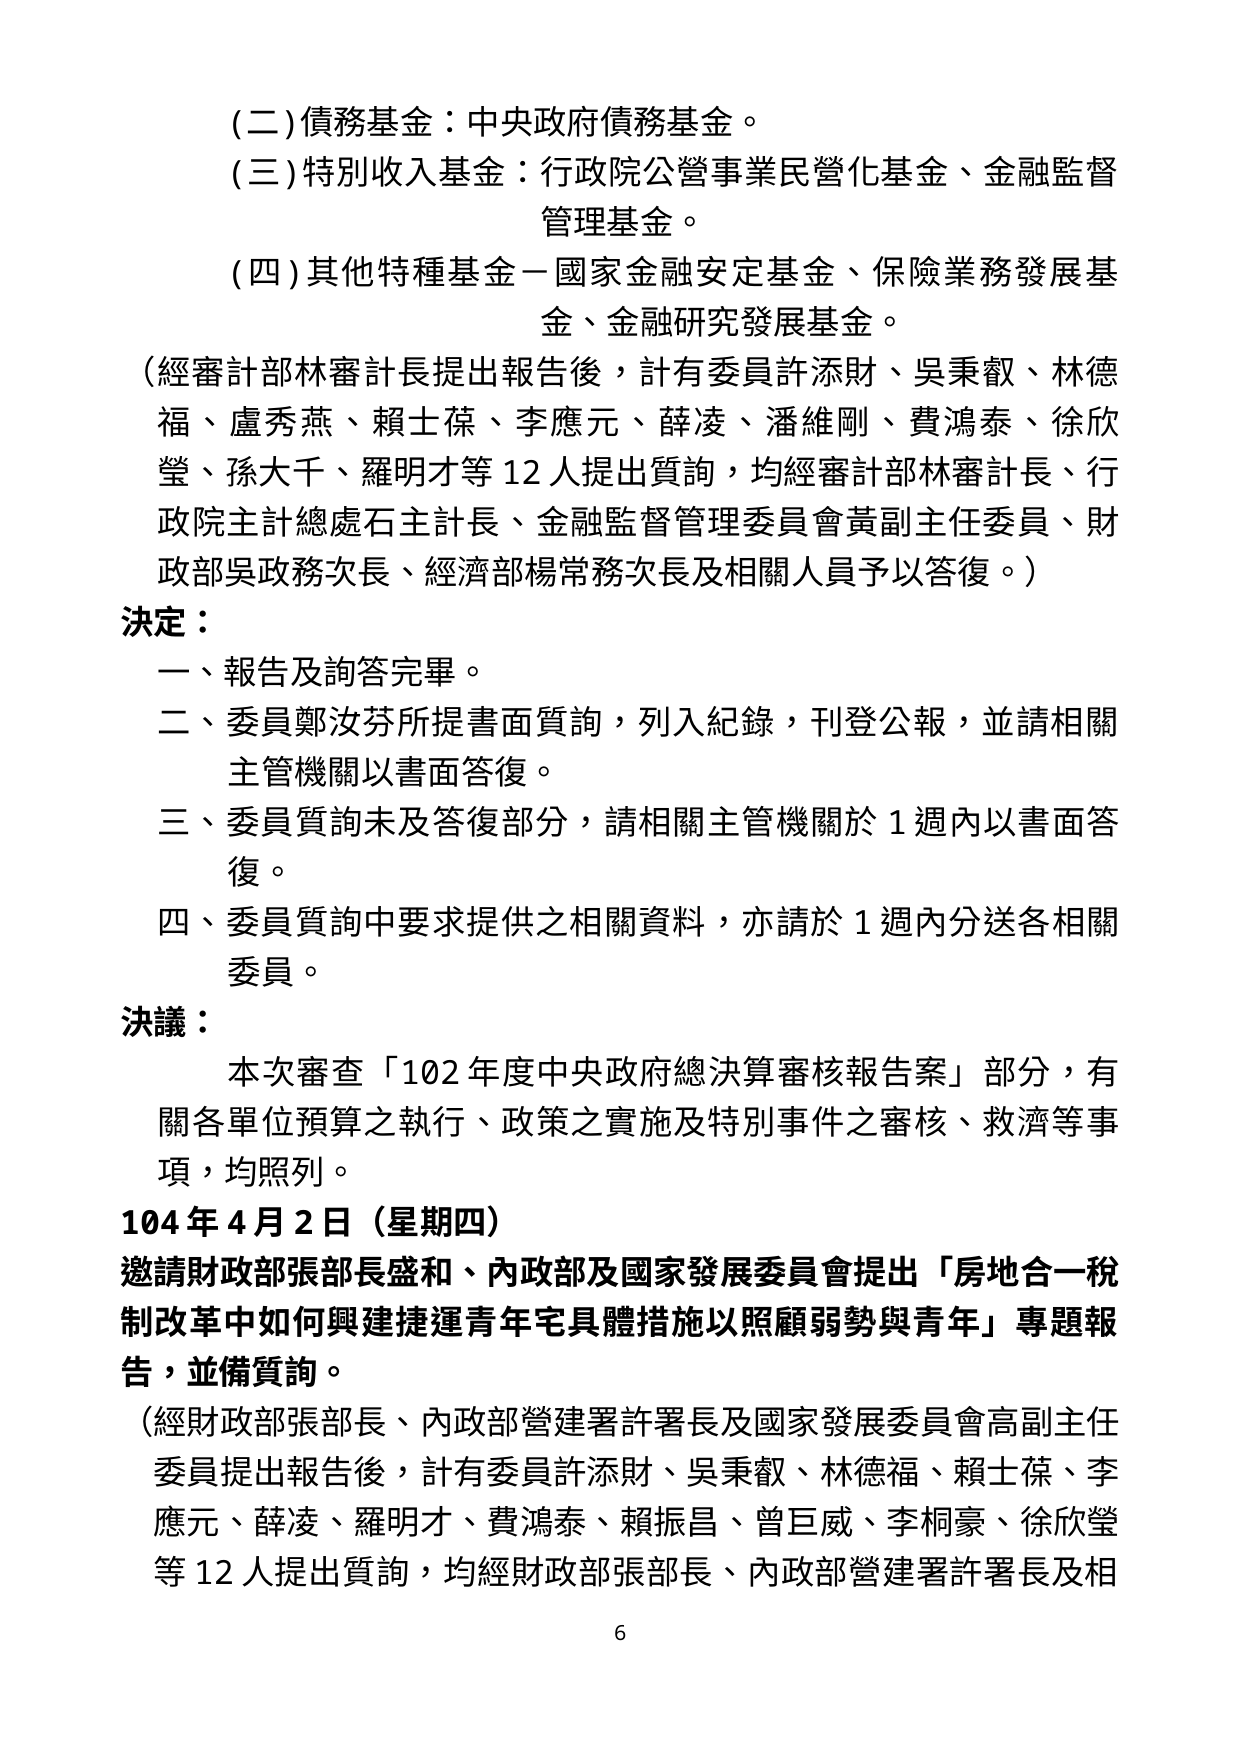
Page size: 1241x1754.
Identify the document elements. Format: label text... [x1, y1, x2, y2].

text 決議： [120, 994, 1120, 1044]
text （經財政部張部長、內政部營建署許署長及國家發展委員會高副主任委員提出報告後，計有委員許添財、吳秉叡、林德福、賴士葆、李應元、薛凌、羅明才、費鴻泰、賴振昌、曾巨威、李桐豪、徐欣瑩等12人提出質詢，均經財政部張部長、內政部營建署許署長及相 [120, 1394, 1120, 1594]
text (三)特別收入基金：行政院公營事業民營化基金、金融監督管理基金。 [226, 144, 1120, 244]
text 邀請財政部張部長盛和、內政部及國家發展委員會提出「房地合一稅制改革中如何興建捷運青年宅具體措施以照顧弱勢與青年」專題報告，並備質詢。 [120, 1244, 1120, 1394]
text 本次審查「102年度中央政府總決算審核報告案」部分，有關各單位預算之執行、政策之實施及特別事件之審核、救濟等事項，均照列。 [158, 1044, 1120, 1194]
text 四、委員質詢中要求提供之相關資料，亦請於1週內分送各相關委員。 [157, 894, 1120, 994]
text 104年4月2日（星期四） [120, 1194, 1120, 1244]
text 三、委員質詢未及答復部分，請相關主管機關於1週內以書面答復。 [157, 794, 1120, 894]
text （經審計部林審計長提出報告後，計有委員許添財、吳秉叡、林德福、盧秀燕、賴士葆、李應元、薛凌、潘維剛、費鴻泰、徐欣瑩、孫大千、羅明才等12人提出質詢，均經審計部林審計長、行政院主計總處石主計長、金融監督管理委員會黃副主任委員、財政部吳政務次長、經濟部楊常務次長及相關人員予以答復。） [123, 344, 1120, 594]
text 決定： [120, 594, 1120, 644]
text 二、委員鄭汝芬所提書面質詢，列入紀錄，刊登公報，並請相關主管機關以書面答復。 [157, 694, 1120, 794]
text 一、報告及詢答完畢。 [157, 644, 1120, 694]
text (二)債務基金：中央政府債務基金。 [120, 94, 1120, 144]
text (四)其他特種基金－國家金融安定基金、保險業務發展基金、金融研究發展基金。 [226, 244, 1120, 344]
